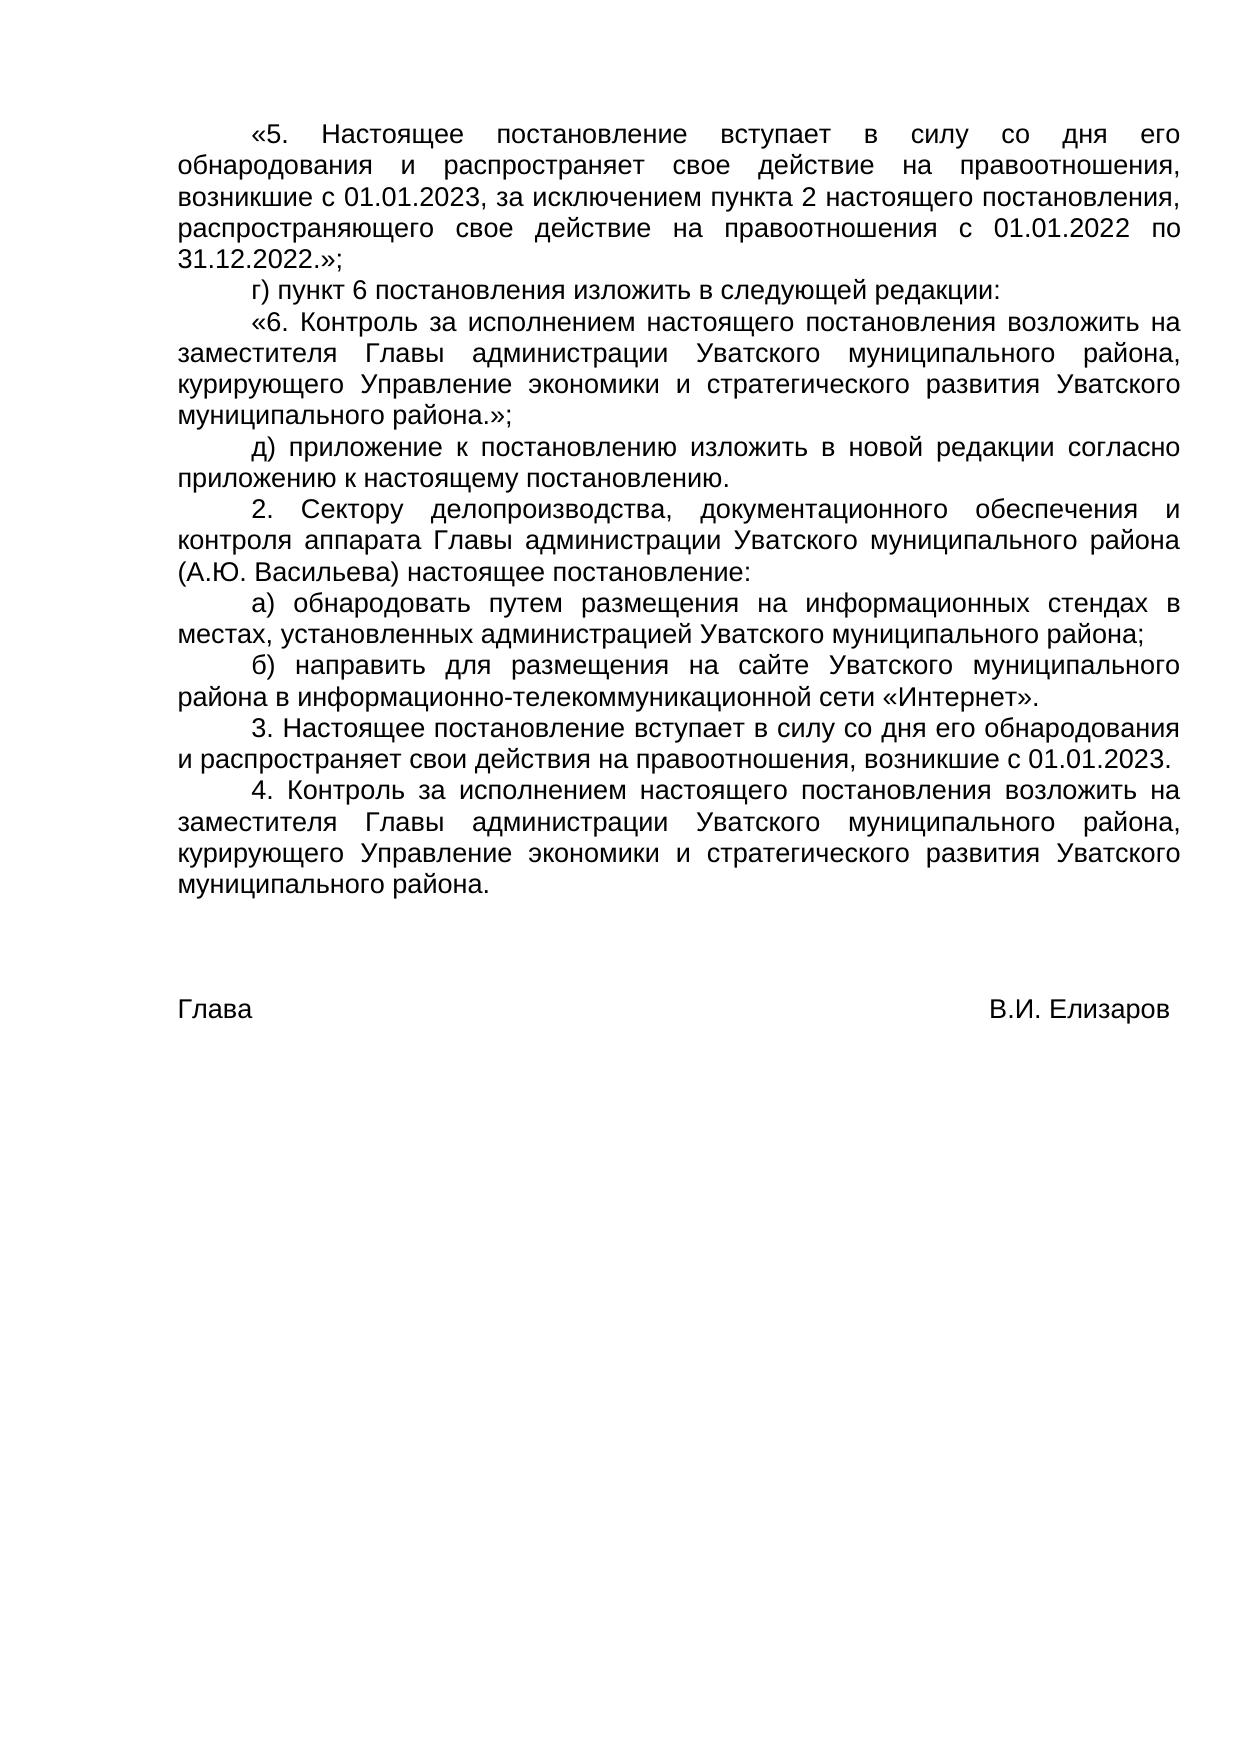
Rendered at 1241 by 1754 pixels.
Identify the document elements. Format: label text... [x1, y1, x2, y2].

text б) направить для размещения на сайте Уватского муниципального района в информационно-телекоммуникационной сети «Интернет». [177, 649, 1181, 712]
text 4. Контроль за исполнением настоящего постановления возложить на заместителя Главы администрации Уватского муниципального района, курирующего Управление экономики и стратегического развития Уватского муниципального района. [177, 774, 1181, 899]
text д) приложение к постановлению изложить в новой редакции согласно приложению к настоящему постановлению. [177, 431, 1181, 493]
text «6. Контроль за исполнением настоящего постановления возложить на заместителя Главы администрации Уватского муниципального района, курирующего Управление экономики и стратегического развития Уватского муниципального района.»; [177, 306, 1181, 431]
text Глава В.И. Елизаров [177, 993, 1181, 1024]
text «5. Настоящее постановление вступает в силу со дня его обнародования и распространяет свое действие на правоотношения, возникшие с 01.01.2023, за исключением пункта 2 настоящего постановления, распространяющего свое действие на правоотношения с 01.01.2022 по 31.12.2022.»; [177, 118, 1181, 274]
text г) пункт 6 постановления изложить в следующей редакции: [177, 274, 1181, 306]
text а) обнародовать путем размещения на информационных стендах в местах, установленных администрацией Уватского муниципального района; [177, 587, 1181, 649]
text 3. Настоящее постановление вступает в силу со дня его обнародования и распространяет свои действия на правоотношения, возникшие с 01.01.2023. [177, 712, 1181, 774]
text 2. Сектору делопроизводства, документационного обеспечения и контроля аппарата Главы администрации Уватского муниципального района (А.Ю. Васильева) настоящее постановление: [177, 493, 1181, 587]
